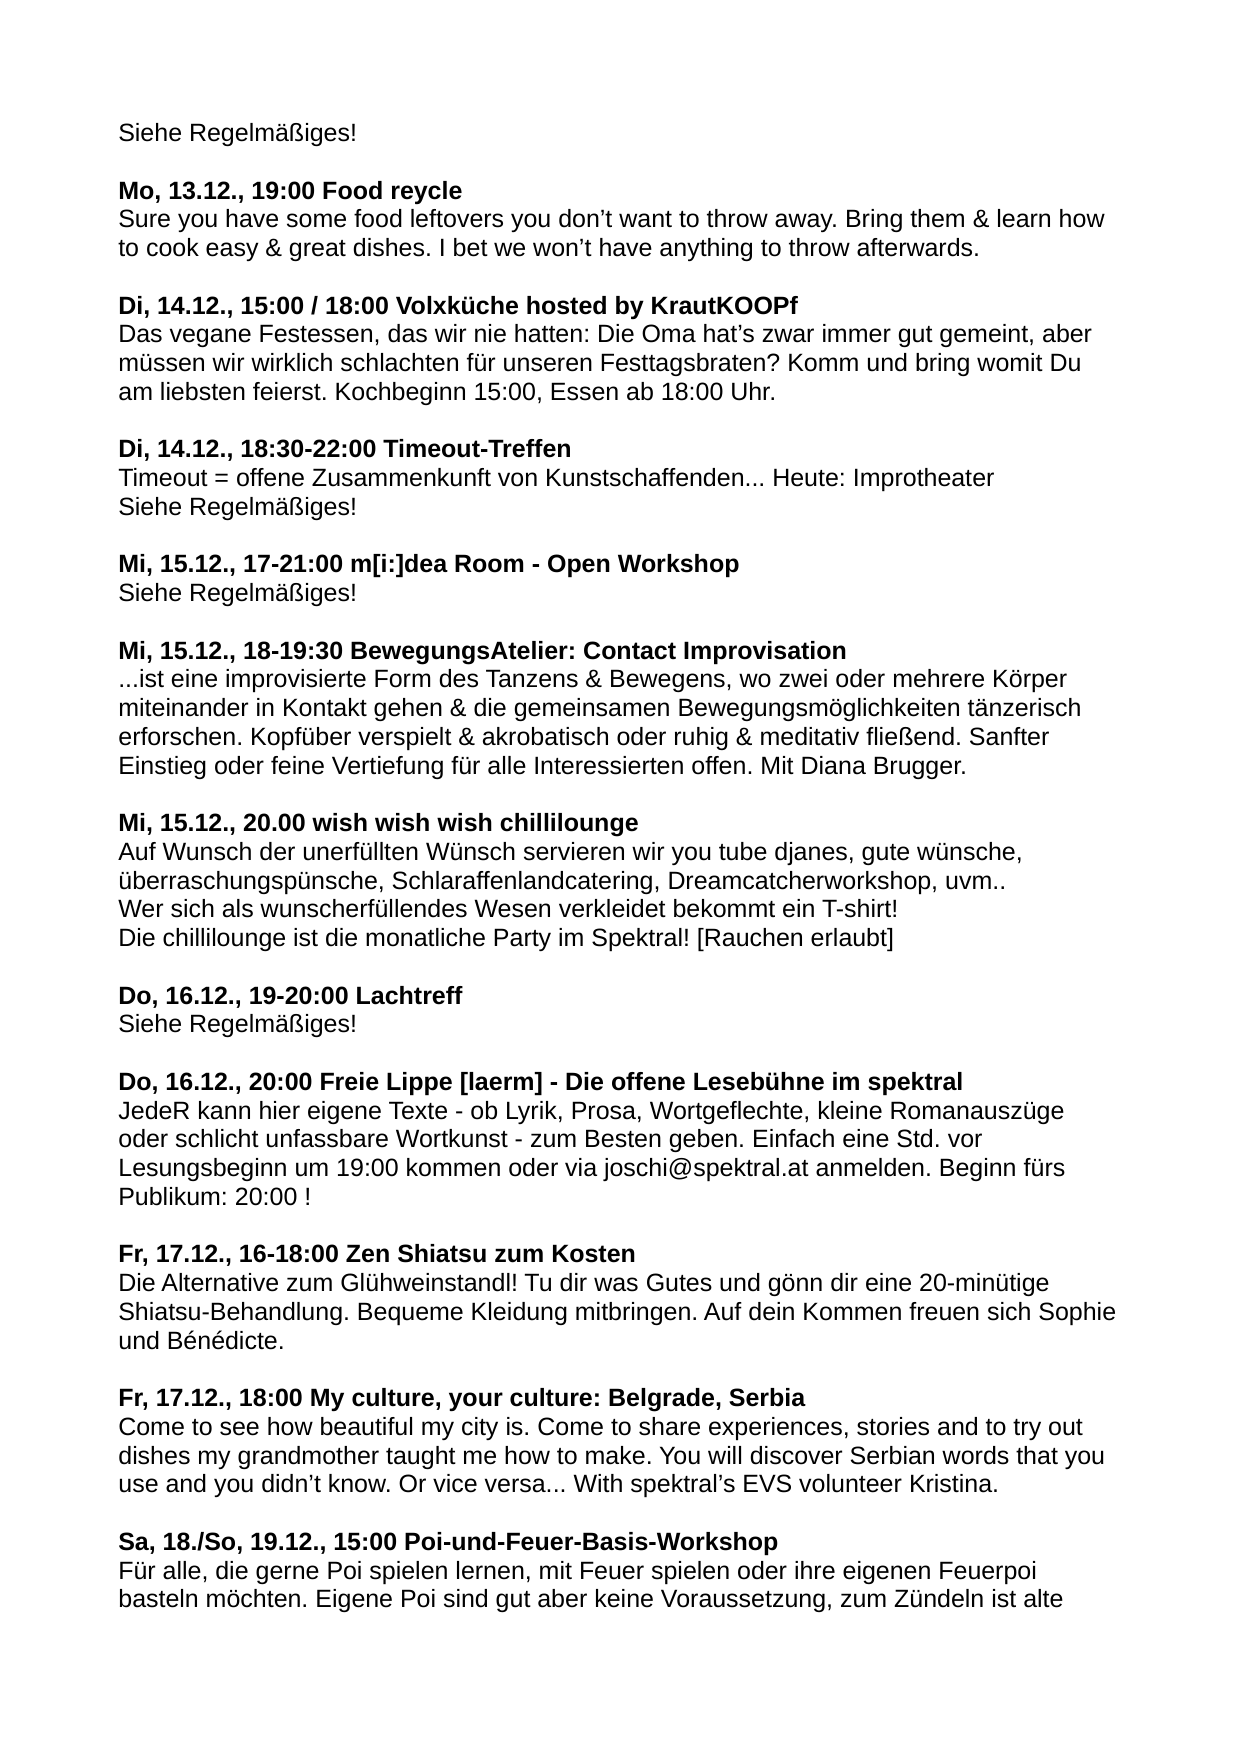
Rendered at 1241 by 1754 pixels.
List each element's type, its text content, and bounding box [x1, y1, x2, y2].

text JedeR kann hier eigene Texte - ob Lyrik, Prosa, Wortgeflechte, kleine Romanauszüge oder schlicht unfassbare Wortkunst - zum Besten geben. Einfach eine Std. vor Lesungsbeginn um 19:00 kommen oder via joschi@spektral.at anmelden. Beginn fürs Publikum: 20:00 ! [118, 1096, 1122, 1211]
text Mi, 15.12., 20.00 wish wish wish chillilounge [118, 808, 1122, 837]
text Auf Wunsch der unerfüllten Wünsch servieren wir you tube djanes, gute wünsche, überraschungspünsche, Schlaraffenlandcatering, Dreamcatcherworkshop, uvm.. Wer sich als wunscherfüllendes Wesen verkleidet bekommt ein T-shirt! Die chillilounge ist die monatliche Party im Spektral! [Rauchen erlaubt] [118, 837, 1122, 952]
text Siehe Regelmäßiges! [118, 1009, 1122, 1038]
text Das vegane Festessen, das wir nie hatten: Die Oma hat’s zwar immer gut gemeint, aber müssen wir wirklich schlachten für unseren Festtagsbraten? Komm und bring womit Du am liebsten feierst. Kochbeginn 15:00, Essen ab 18:00 Uhr. [118, 319, 1122, 406]
text Fr, 17.12., 18:00 My culture, your culture: Belgrade, Serbia [118, 1383, 1122, 1412]
text Di, 14.12., 18:30-22:00 Timeout-Treffen [118, 434, 1122, 463]
text Timeout = offene Zusammenkunft von Kunstschaffenden... Heute: Improtheater Siehe Regelmäßiges! [118, 463, 1122, 521]
text Siehe Regelmäßiges! [118, 118, 1122, 147]
text Sa, 18./So, 19.12., 15:00 Poi-und-Feuer-Basis-Workshop [118, 1527, 1122, 1556]
text Do, 16.12., 19-20:00 Lachtreff [118, 981, 1122, 1009]
text Come to see how beautiful my city is. Come to share experiences, stories and to try out dishes my grandmother taught me how to make. You will discover Serbian words that you use and you didn’t know. Or vice versa... With spektral’s EVS volunteer Kristina. [118, 1412, 1122, 1498]
text Fr, 17.12., 16-18:00 Zen Shiatsu zum Kosten [118, 1239, 1122, 1268]
text Für alle, die gerne Poi spielen lernen, mit Feuer spielen oder ihre eigenen Feuerpoi basteln möchten. Eigene Poi sind gut aber keine Voraussetzung, zum Zündeln ist alte [118, 1556, 1122, 1613]
text Do, 16.12., 20:00 Freie Lippe [laerm] - Die offene Lesebühne im spektral [118, 1067, 1122, 1096]
text Mi, 15.12., 18-19:30 BewegungsAtelier: Contact Improvisation [118, 636, 1122, 664]
text Siehe Regelmäßiges! [118, 578, 1122, 607]
text ...ist eine improvisierte Form des Tanzens & Bewegens, wo zwei oder mehrere Körper miteinander in Kontakt gehen & die gemeinsamen Bewegungsmöglichkeiten tänzerisch erforschen. Kopfüber verspielt & akrobatisch oder ruhig & meditativ fließend. Sanfter Einstieg oder feine Vertiefung für alle Interessierten offen. Mit Diana Brugger. [118, 664, 1122, 779]
text Di, 14.12., 15:00 / 18:00 Volxküche hosted by KrautKOOPf [118, 291, 1122, 319]
text Mi, 15.12., 17-21:00 m[i:]dea Room - Open Workshop [118, 549, 1122, 578]
text Mo, 13.12., 19:00 Food reycle [118, 176, 1122, 204]
text Die Alternative zum Glühweinstandl! Tu dir was Gutes und gönn dir eine 20-minütige Shiatsu-Behandlung. Bequeme Kleidung mitbringen. Auf dein Kommen freuen sich Sophie und Bénédicte. [118, 1268, 1122, 1354]
text Sure you have some food leftovers you don’t want to throw away. Bring them & learn how to cook easy & great dishes. I bet we won’t have anything to throw afterwards. [118, 204, 1122, 262]
